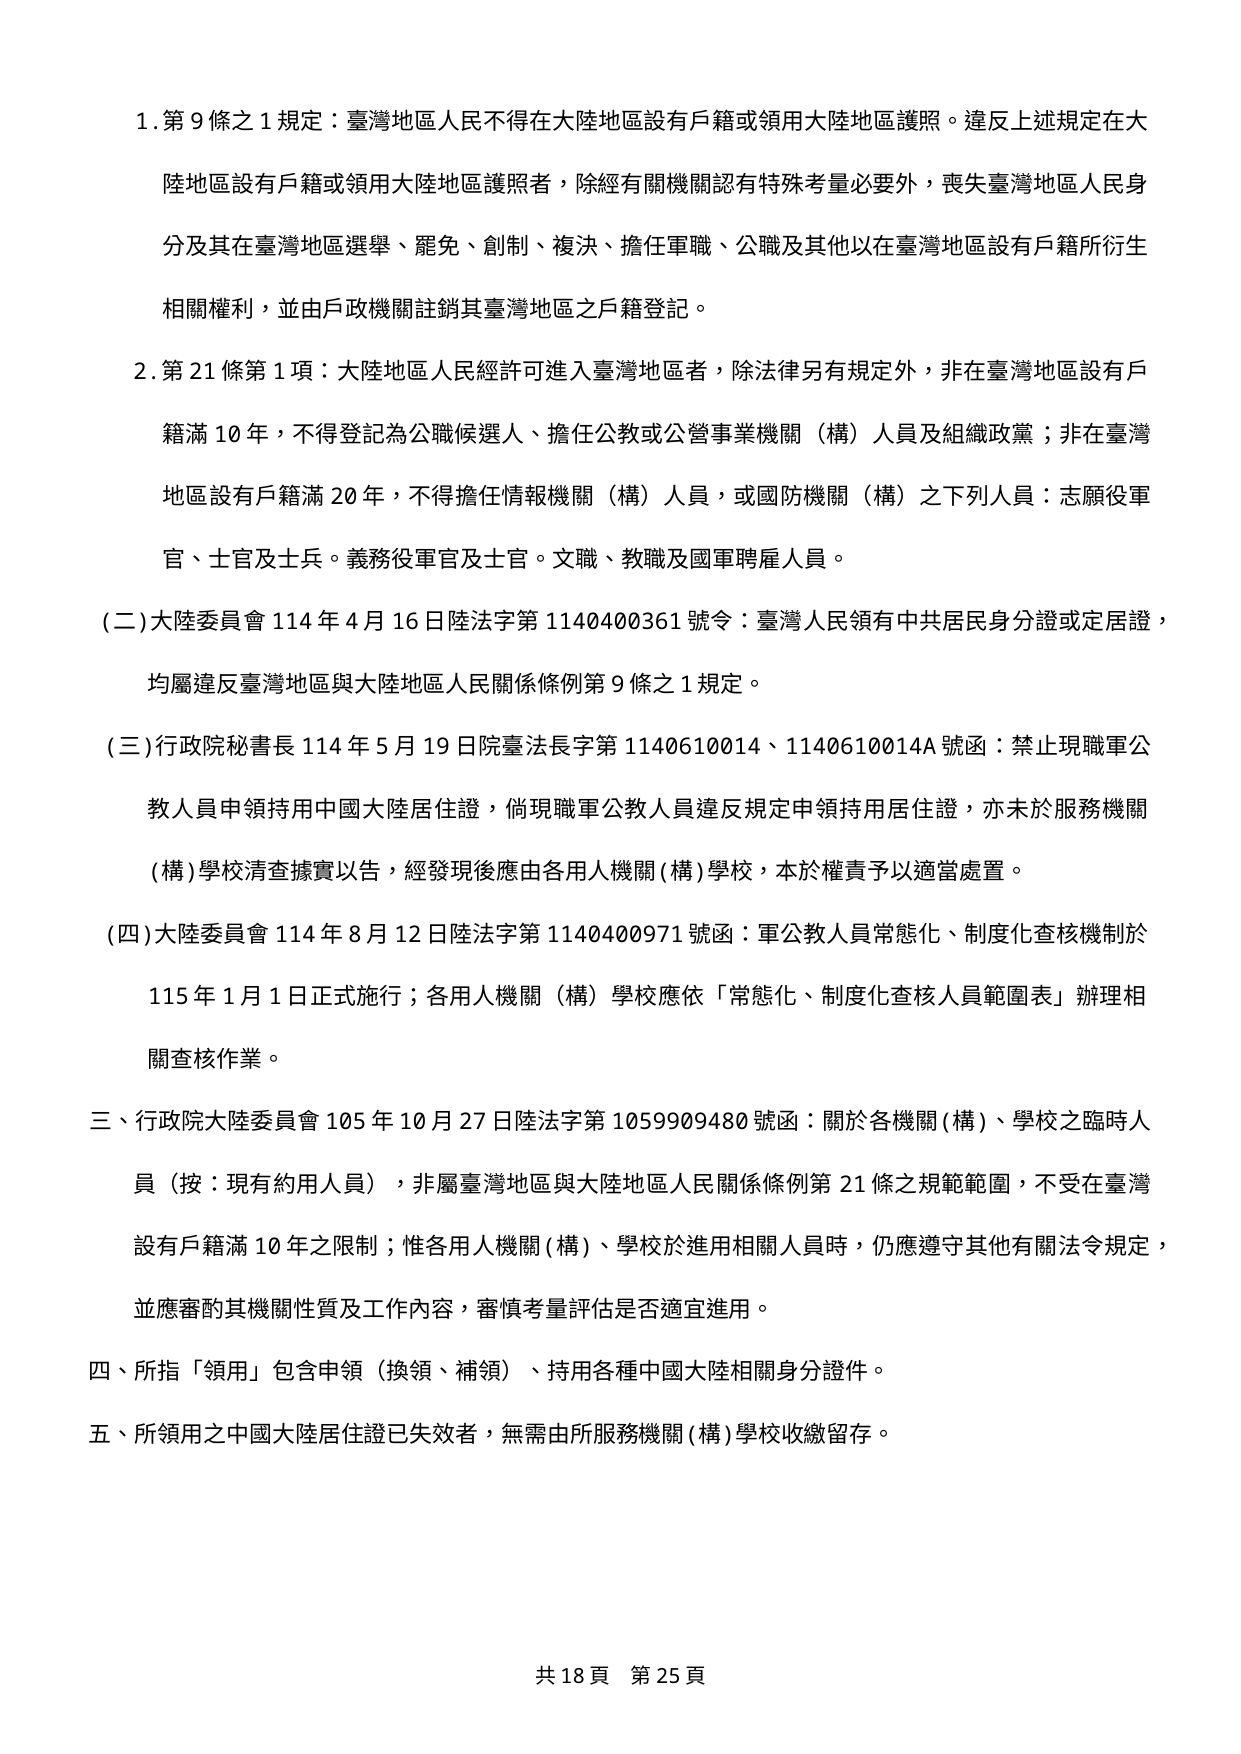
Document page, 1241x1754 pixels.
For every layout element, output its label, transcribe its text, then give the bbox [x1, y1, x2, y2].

text 2.第21條第1項：大陸地區人民經許可進入臺灣地區者，除法律另有規定外，非在臺灣地區設有戶籍滿10年，不得登記為公職候選人、擔任公教或公營事業機關（構）人員及組織政黨；非在臺灣地區設有戶籍滿20年，不得擔任情報機關（構）人員，或國防機關（構）之下列人員：志願役軍官、士官及士兵。義務役軍官及士官。文職、教職及國軍聘雇人員。 [133, 328, 1152, 578]
text (二)大陸委員會114年4月16日陸法字第1140400361號令：臺灣人民領有中共居民身分證或定居證，均屬違反臺灣地區與大陸地區人民關係條例第9條之1規定。 [99, 578, 1152, 703]
text (四)大陸委員會114年8月12日陸法字第1140400971號函：軍公教人員常態化、制度化查核機制於115年1月1日正式施行；各用人機關（構）學校應依「常態化、制度化查核人員範圍表」辦理相關查核作業。 [104, 891, 1150, 1078]
text 1.第9條之1規定：臺灣地區人民不得在大陸地區設有戶籍或領用大陸地區護照。違反上述規定在大陸地區設有戶籍或領用大陸地區護照者，除經有關機關認有特殊考量必要外，喪失臺灣地區人民身分及其在臺灣地區選舉、罷免、創制、複決、擔任軍職、公職及其他以在臺灣地區設有戶籍所衍生相關權利，並由戶政機關註銷其臺灣地區之戶籍登記。 [135, 78, 1152, 328]
text 五、所領用之中國大陸居住證已失效者，無需由所服務機關(構)學校收繳留存。 [89, 1391, 1152, 1453]
text 四、所指「領用」包含申領（換領、補領）、持用各種中國大陸相關身分證件。 [88, 1328, 1152, 1391]
text (三)行政院秘書長114年5月19日院臺法長字第1140610014、1140610014A號函：禁止現職軍公教人員申領持用中國大陸居住證，倘現職軍公教人員違反規定申領持用居住證，亦未於服務機關(構)學校清查據實以告，經發現後應由各用人機關(構)學校，本於權責予以適當處置。 [104, 703, 1152, 891]
text 三、行政院大陸委員會105年10月27日陸法字第1059909480號函：關於各機關(構)、學校之臨時人員（按：現有約用人員），非屬臺灣地區與大陸地區人民關係條例第21條之規範範圍，不受在臺灣設有戶籍滿10年之限制；惟各用人機關(構)、學校於進用相關人員時，仍應遵守其他有關法令規定，並應審酌其機關性質及工作內容，審慎考量評估是否適宜進用。 [89, 1078, 1152, 1328]
